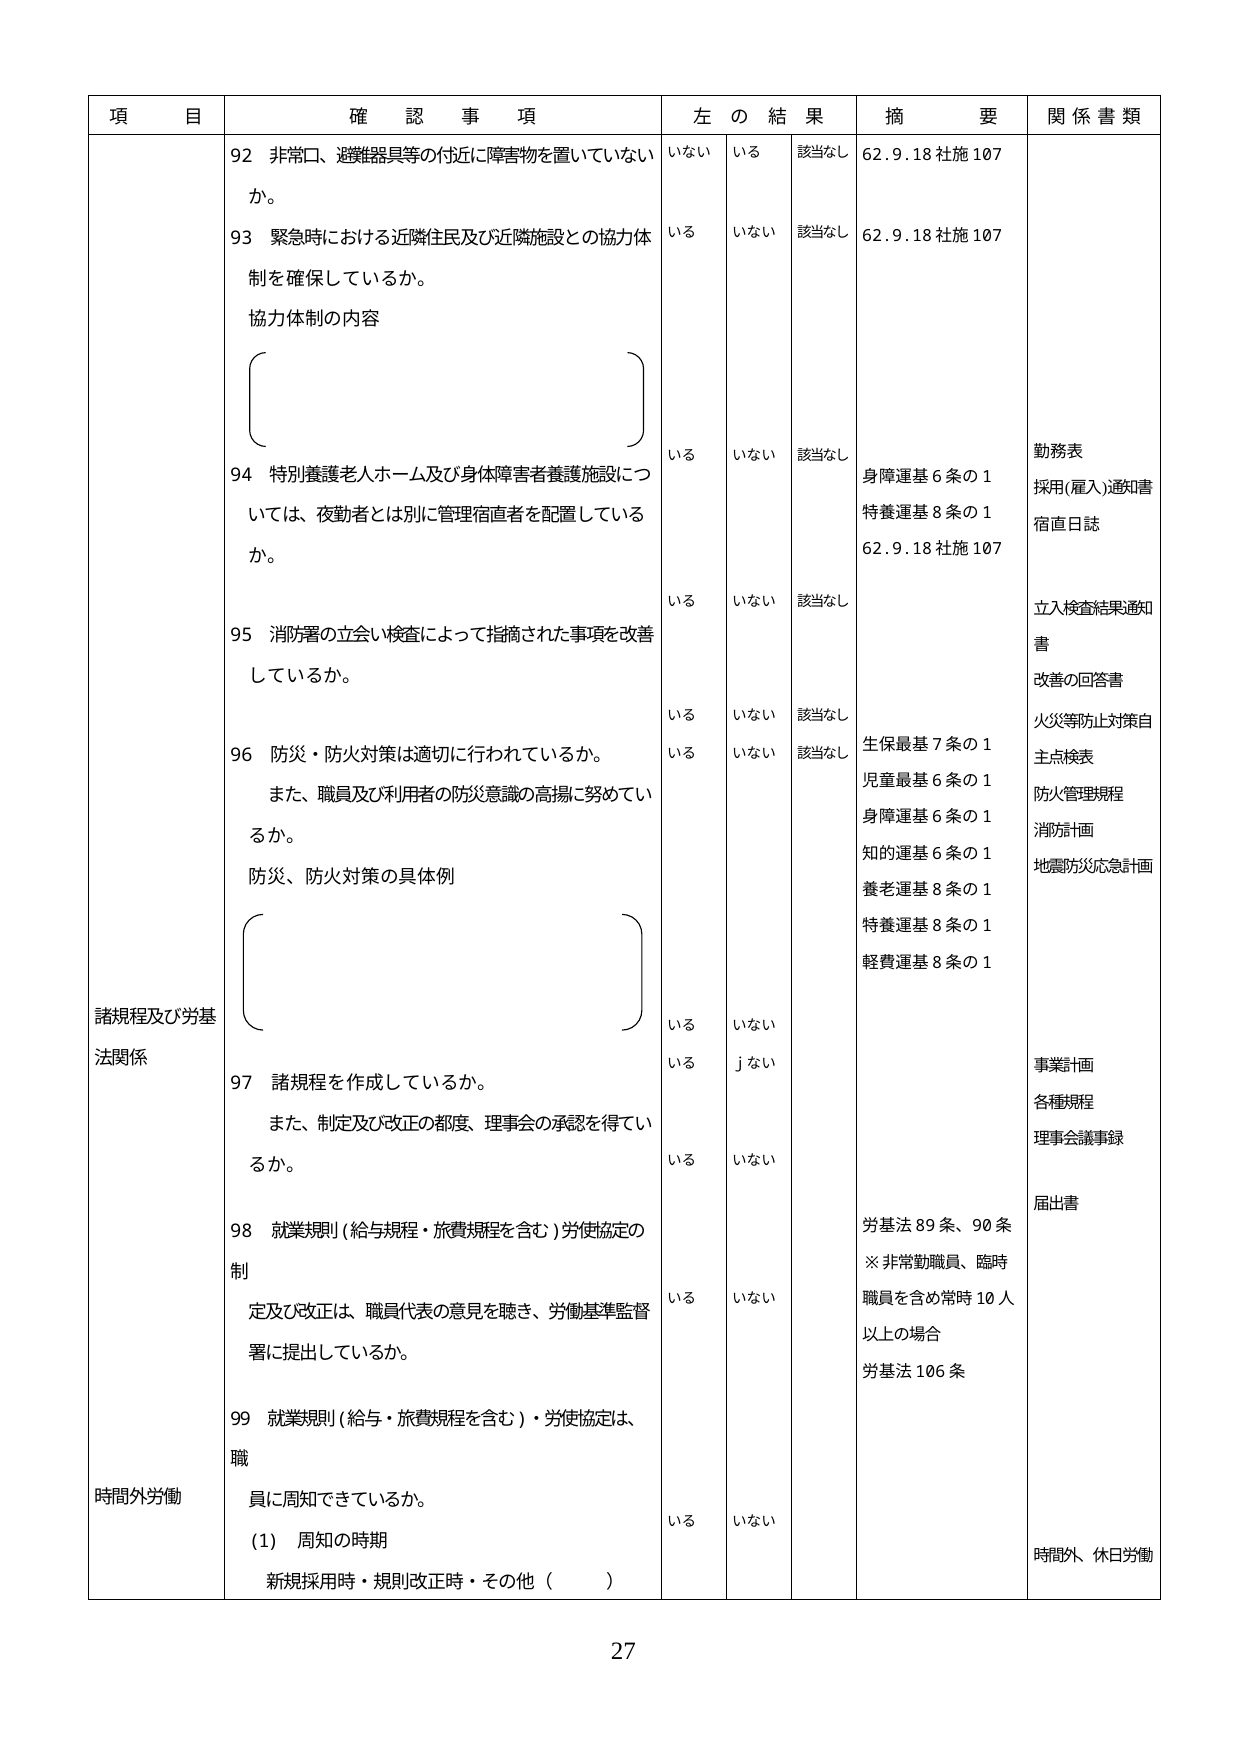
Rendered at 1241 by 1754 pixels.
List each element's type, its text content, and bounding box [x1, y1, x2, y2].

table_cell 諸規程及び労基法関係 時間外労働 [89, 135, 224, 1599]
table_cell 92 非常口、避難器具等の付近に障害物を置いていない か。 93 緊急時における近隣住民及び近隣施設との協力体 制を確保しているか。 協力体制の内容 94 特別養護老人ホーム及び身体障害者養護施設につ いては、夜勤者とは別に管理宿直者を配置している か。 95 消防署の立会い検査によって指摘された事項を改善 しているか。 96 防災・防火対策は適切に行われているか。 また、職員及び利用者の防災意識の高揚に努めてい るか。 防災、防火対策の具体例 97 諸規程を作成しているか。 また、制定及び改正の都度、理事会の承認を得てい るか。 98 就業規則(給与規程・旅費規程を含む)労使協定の制 定及び改正は、職員代表の意見を聴き、労働基準監督 署に提出しているか。 99 就業規則(給与・旅費規程を含む)・労使協定は、職 員に周知できているか。 (1) 周知の時期 新規採用時・規則改正時・その他（ ） [225, 135, 661, 1599]
table_header 関係書類 [1028, 96, 1160, 134]
table_header 確 認 事 項 [225, 96, 661, 134]
table_cell 勤務表 採用(雇入)通知書 宿直日誌 立入検査結果通知書 改善の回答書 火災等防止対策自主点検表 防火管理規程 消防計画 地震防災応急計画 事業計画 各種規程 理事会議事録 届出書 時間外、休日労働 [1028, 135, 1160, 1599]
table_cell いる いない いない いない いない いない いない ｊない いない いない いない [727, 135, 791, 1599]
table_header 摘 要 [857, 96, 1027, 134]
table_header 項 目 [89, 96, 224, 134]
table_cell 62.9.18社施107 62.9.18社施107 身障運基6条の1 特養運基8条の1 62.9.18社施107 生保最基7条の1 児童最基6条の1 身障運基6条の1 知的運基6条の1 養老運基8条の1 特養運基8条の1 軽費運基8条の1 労基法89条、90条 ※非常勤職員、臨時職員を含め常時10人以上の場合 労基法106条 [857, 135, 1027, 1599]
table_cell 該当なし 該当なし 該当なし 該当なし 該当なし 該当なし [792, 135, 856, 1599]
table_cell いない いる いる いる いる いる いる いる いる いる いる [662, 135, 726, 1599]
table_header 左 の 結 果 [662, 96, 856, 134]
